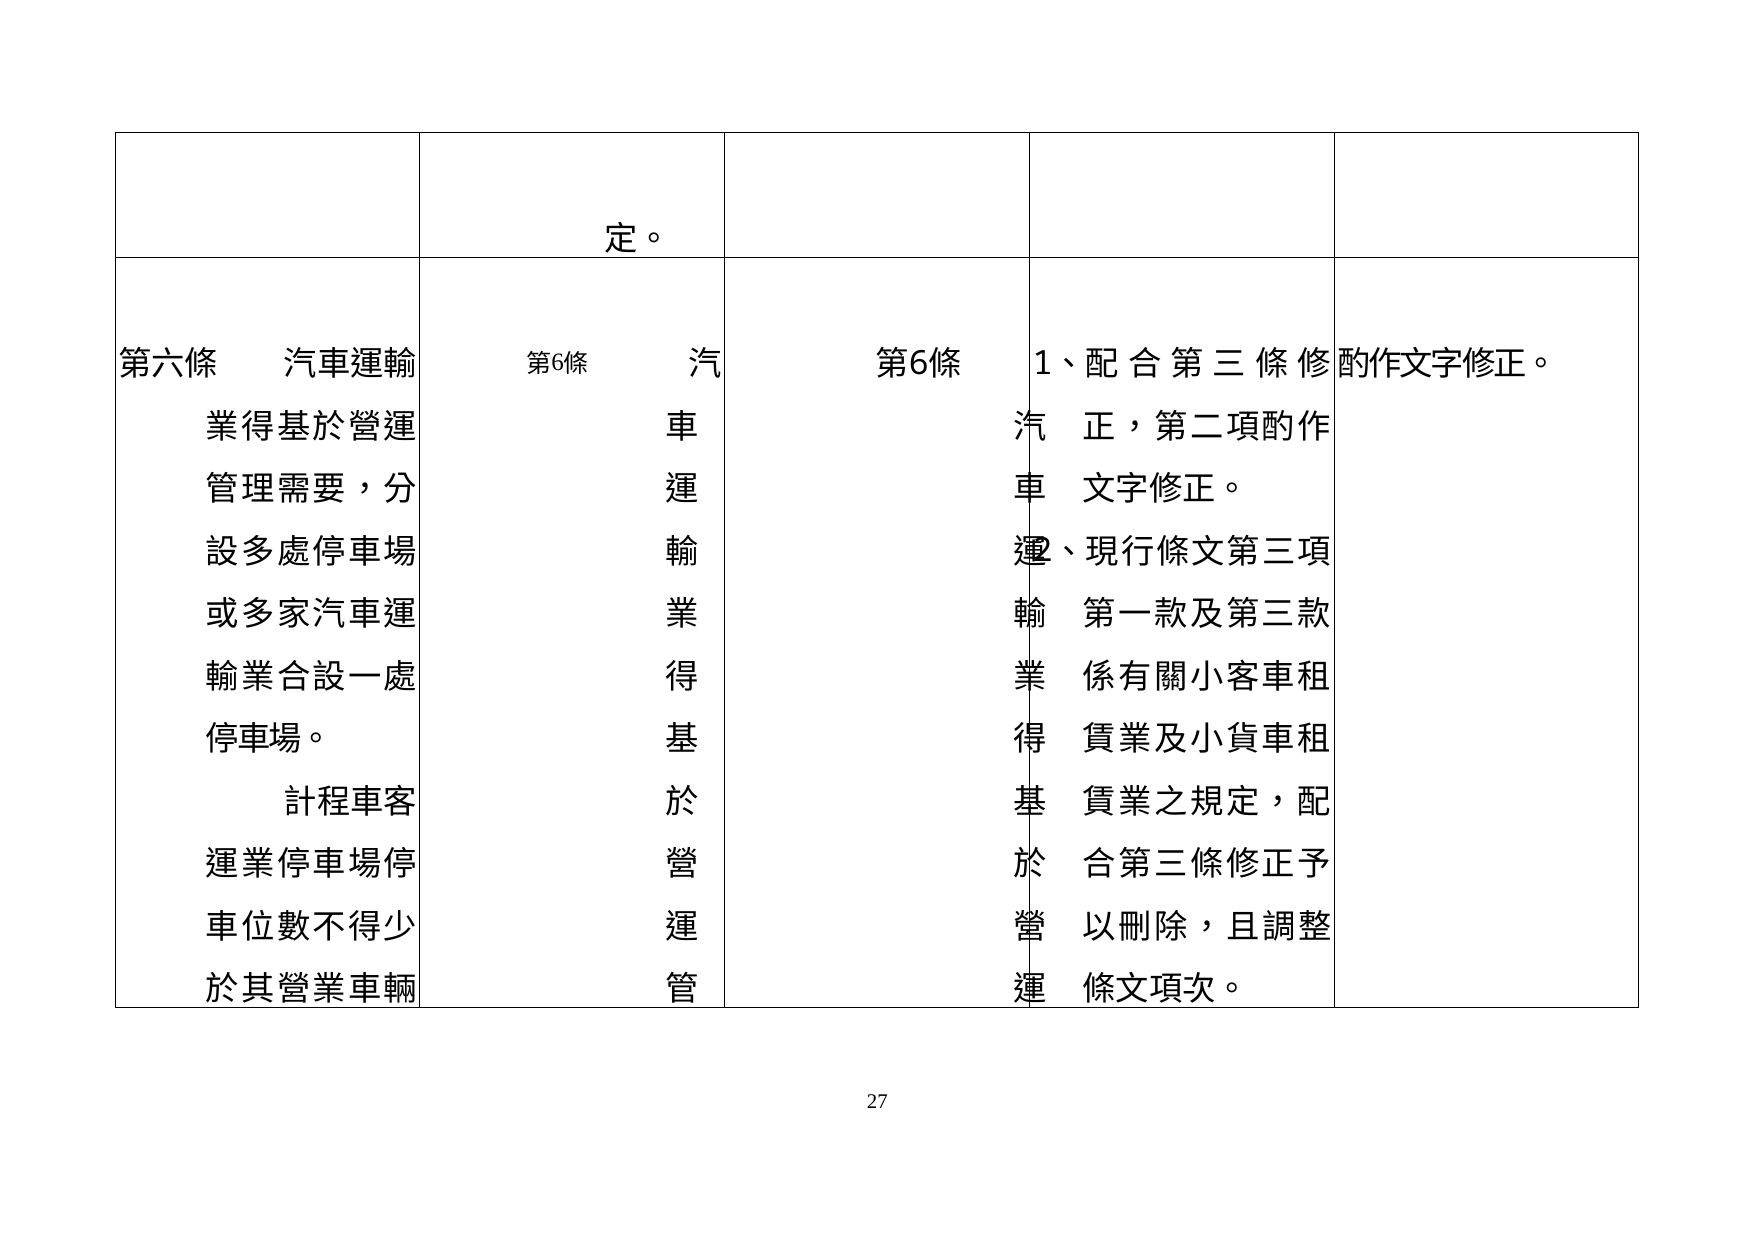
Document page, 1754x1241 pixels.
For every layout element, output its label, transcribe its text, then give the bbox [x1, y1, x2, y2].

table_cell [116, 133, 419, 257]
table_cell 汽車運輸業得基於營運管理需要，分設多處停車場或多家汽車運輸業合設一處停車場。 計程車客運業停車場停車位數不得少於其營業車輛數八分之一；其不足一個停車位部分，以一個停車位計算。 計程車客運業之車輛，由其所屬駕駛人自備，以一人一車簽有自備車輛參與經營制式契約，且經查核與計程車駕駛人執業登記證記載之執業事實相符，並具有下列文件之一者，得免納入前項營業車輛數計算： 加註駕駛人姓名之行車執照。 行車執照未加註駕駛人姓名者，應檢具計程車客運業及駕駛人雙方具結之切結書，並經本市計程車客運商業同業公會、計程車駕駛員職業工會或汽車駕駛員職業工會（下稱公（工）會）認證。 購置車輛於尚未繳清貸款期間之貸款證明文件。 前項所定自備車輛參與經營制式契約，得由計程車客運業以經公（工）會認證並蓋具本府社會局核發之圖記及理事長簽章之切結書替代之。但公（工）會之認證，經公運處查證與事實不符者，該車輛納入第二項營業車輛數計算。 [420, 258, 724, 1007]
table_cell 汽車運輸業得基於營運管理需要，分設多處停車場或多家汽車運輸業合設一處停車場。 除公共汽車客運業外，每家汽車運輸業停車場停車位數不得少於其營業車輛數八分之一；其不足一個停車位部分，以一個停車位計算。 車輛有下列情形之一者，得免計前項停車位數： 有汽車運輸業審核細則第五條第三項規定情形者，應檢附經法院或公證人公證、認證之租賃契約。但由政府機關、公立學校、軍事單位承租，或有律師基於第三人地位參與簽訂契約並具結證明者，檢附之租賃契約得免經公證或認證。 計程車客運業之車輛，由其所屬駕駛人自備，以一人一車簽有自備車輛參與經營制式契約，且經查核與受僱登記相符，並具有下列文件之一者： 加註駕駛人姓名之行車執照。 經本市相關公會認證，並經公司行號及駕駛人雙方具結之切結書，其上載明行車執照不予加註駕駛人姓名。 購置車輛於尚未繳清貸款期間之貸款證明文件。 甲種小客車租賃業、乙種小客車租賃業之營業車輛依前項停車位數規定申領牌照，並檢附經法院或公證人公證、認證之租賃契約者。但由政府機關、公立學校、軍事單位承租，或有律師基於第三人地位參與簽訂契約並具結證明者，檢附之租賃契約得免經公證或認證。 前項第二款之查核事項，得由公司、行號以經公會認證並蓋具本府社會局核發之圖記及理事長簽章之切結書替代之。但公會之認證，經公運處查證與事實不符者，不予採認。一年內累計達三次者，取消其認證資格。 [725, 258, 1029, 1007]
table_cell 汽車運輸業於本市設置停車場者，應依下列規定辦理： 使用之土地，應符合臺北市土地使用分區管制自治條例及相關規定。但都市計畫範圍內之公、私有空地得依利用空地申請設置臨時路外停車場辦法規定設置臨時性路外停車場。 位於水土保持法及山坡地保育利用條例所劃定之山坡地範圍內者，應符合山坡地管理法令等相關規定。 涉及建築行為者，應符合建築法相關規定。 [725, 133, 1029, 257]
table_cell 第六條 汽車運輸業得基於營運管理需要，分設多處停車場或多家汽車運輸業合設一處停車場。 計程車客運業停車場停車位數不得少於其營業車輛 [116, 258, 419, 1007]
table_cell 未修正。 [1030, 133, 1334, 257]
table_cell [1335, 133, 1638, 257]
table_cell 酌作文字修正。 [1335, 258, 1638, 1007]
table_cell 配合第三條修正，第二項酌作文字修正。 現行條文第三項第一款及第三款係有關小客車租賃業及小貨車租賃業之規定，配合第三條修正予以刪除，且調整條文項次。 依「汽車運輸業審核細則」第四條之附件「汽車運輸業停車場設置規定」第六點第二項第一款規定，計程車客運業由駕駛人自備車輛參與經營者，免列入同點第一項業者營業車輛數。又依計程車駕駛人執業登記管理辦法第七條規定略以:「汽車駕駛人應於領得合格成績單六個月內檢附合格成績單及執業事實證明文件，向原申請之警察局辦妥執業登記，始發給執業登記證及其副證。……前項執業事實，指有下列情形之一者：一、受僱於計程車客運業。二、自備汽車參與計程車客運業經營。……」同辦法第八條第三款復規定：「計程車駕駛人執業登記應記載事項如下：……三、執業事實。」查現行條文第三項第二款所稱「受僱登記」內容，即係實務上計程車駕駛人執業登記中及上開辦法所稱之執業事實，為求明確，爰將「受僱登記」修正為「計程車駕駛人執業登記證登載之執業事實」，並移列為第三項序文。 現行條文第三項第二款第二目所定「經公司行號及駕駛人雙方具結之切結書」，及第四項所定「自備車輛參與經營制式契約書」，均屬計程車客運業申請免納營業車輛數計算證明文件之一，主要係證明計程車客運業與駕駛人雙方對於該營業車輛之私法關係。實務上為求真實性及公正性，爰公運處要求「行車執照未加註駕駛人姓名之切結書」需經公會認證；又「自備車輛參與經營制式契約書」得以經公(工)會認證並蓋具本府社會局核發之圖記及理事長簽章之切結書替代之，以節省逐份契約審查之行政成本，兩者認證皆不涉及受託行使公權力之問題。為求明確，爰酌作文字修正，並刪除現行條文第四項後段「取消其認證資格」等文字；如日後查有認證內容與事實不符情事，該業者即不得享有免納入營業車輛數計算之利益。 配合第三條之定義調整，將現行條文第三項第二款第二目及第四項規定之「公司行號」，修正為「計程車客運業」。 [1030, 258, 1334, 1007]
table_cell 汽車運輸業於本市設置停車場者，應依下列規定辦理： 使用之土地，應符合臺北市土地使用分區管制自治條例及相關規定。但都市計畫範圍內之公、私有空地得依利用空地申請設置臨時路外停車場辦法規定設置臨時性路外停車場。 位於水土保持法及山坡地保育利用條例所劃定之山坡地範圍內者，應符合山坡地管理法令等相關規定。 涉及建築行為者，應符合建築法相關規定。 [420, 133, 724, 257]
